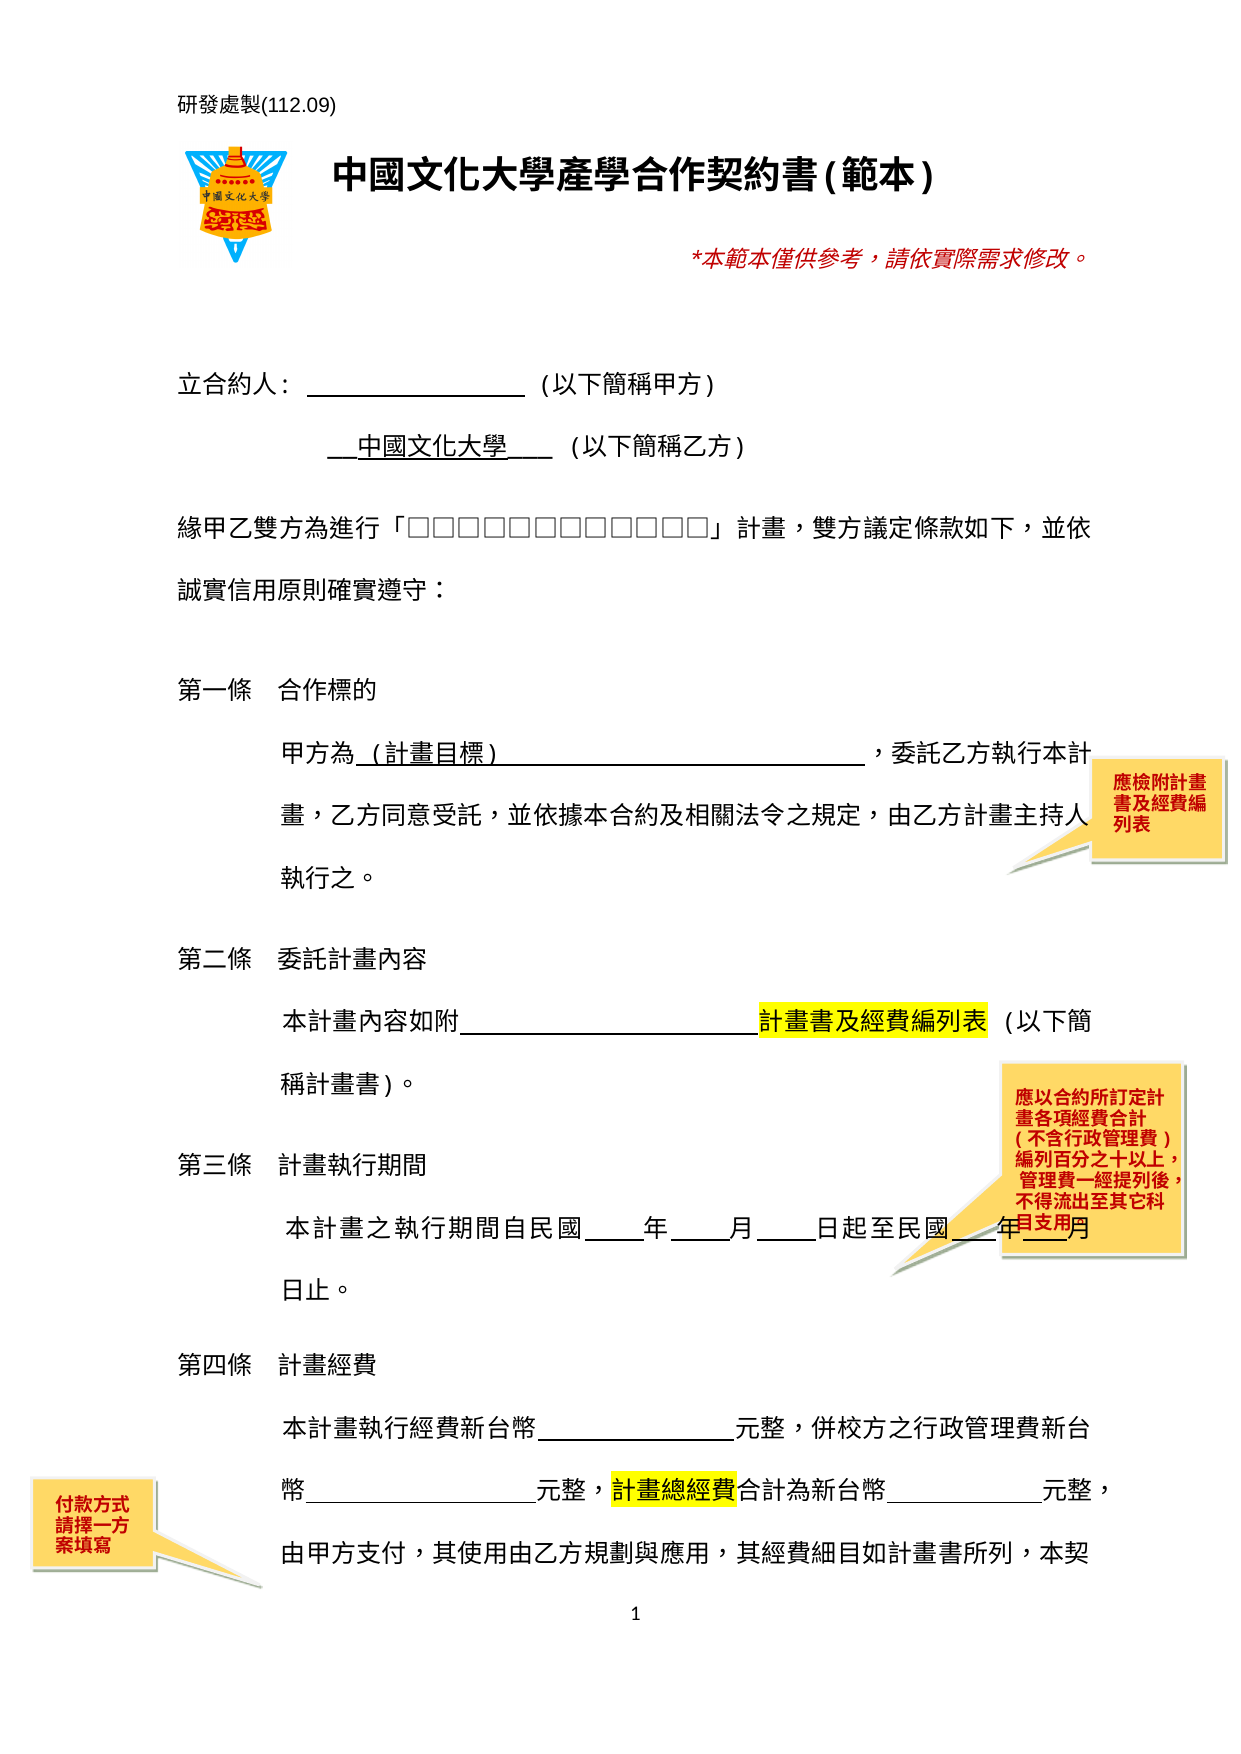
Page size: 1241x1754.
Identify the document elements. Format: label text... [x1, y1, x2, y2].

text 第三條 計畫執行期間 [177, 1122, 999, 1184]
text 緣甲乙雙方為進行「□□□□□□□□□□□□」計畫，雙方議定條款如下，並依誠實信用原則確實遵守： [177, 484, 1093, 609]
subtitle 中國文化大學產學合作契約書(範本) [164, 134, 1093, 285]
text 第一條 合作標的 [177, 647, 1093, 709]
text 第四條 計畫經費 [177, 1322, 1093, 1384]
text 本計畫執行經費新台幣 元整，併校方之行政管理費新台幣 ­ 元整，計畫總經費合計為新台幣 ­ 元整，由甲方支付，其使用由乙方規劃與應用，其經費細目如計畫書所列，本契約經開始執行後，甲方不得要求歸還費用。 [266, 1384, 1093, 1572]
text 甲方為 (計畫目標) ，委託乙方執行本計畫，乙方同意受託，並依據本合約及相關法令之規定，由乙方計畫主持人執行之。 [280, 709, 1093, 897]
text 本計畫之執行期間自民國 年 月 日起至民國 年 月 日止。 [266, 1184, 1093, 1309]
text 立合約人: (以下簡稱甲方) [177, 341, 1093, 403]
text 本計畫內容如附 計畫書及經費編列表 (以下簡稱計畫書)。 [192, 978, 1093, 1103]
text 第二條 委託計畫內容 [177, 916, 1093, 978]
text __中國文化大學___ (以下簡稱乙方) [177, 403, 1093, 466]
text *本範本僅供參考，請依實際需求修改。 [302, 216, 1093, 278]
